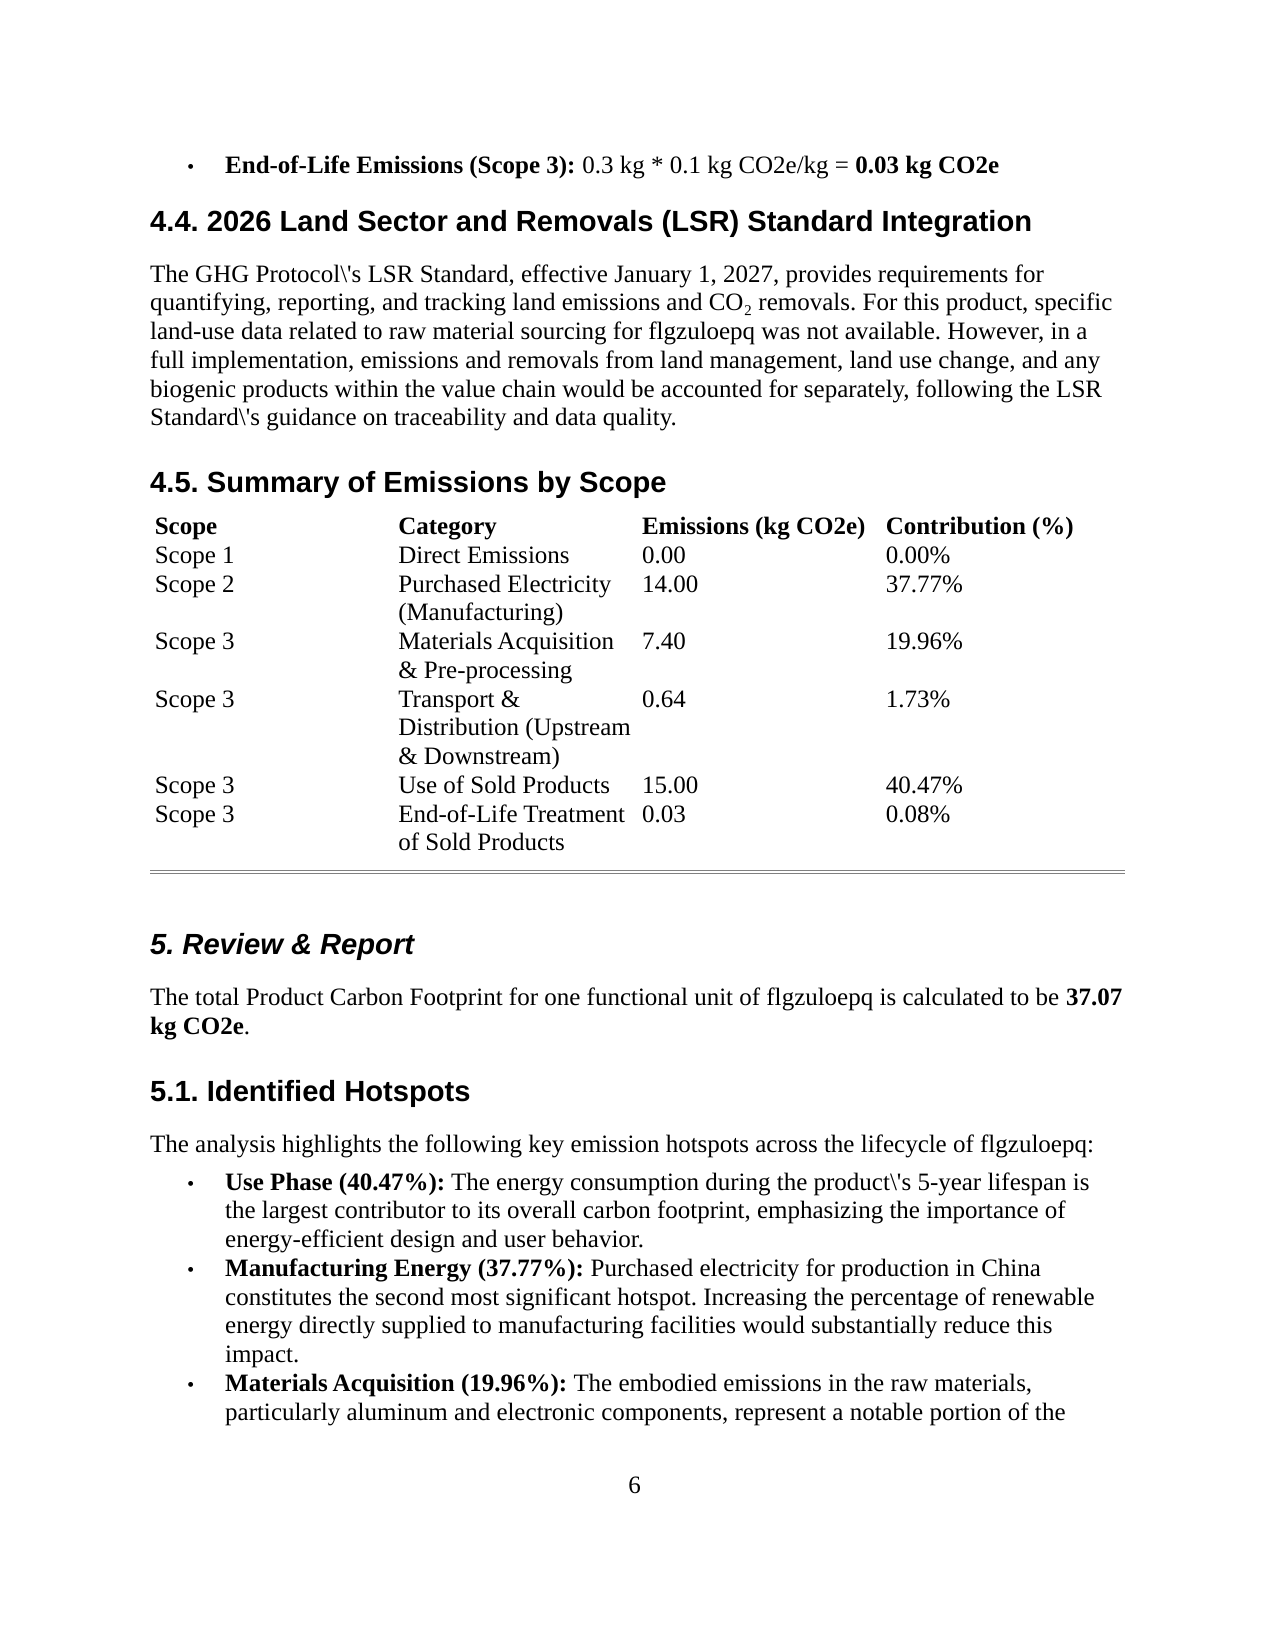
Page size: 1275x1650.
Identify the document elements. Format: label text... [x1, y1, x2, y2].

list Use Phase (40.47%): The energy consumption during the product\'s 5-year lifespan is the largest contributor to its overall carbon footprint, emphasizing the importance of energy-efficient design and user behavior. [187, 1167, 1125, 1253]
table_cell Scope 3 [150, 684, 394, 770]
table_cell 1.73% [881, 684, 1125, 770]
table_cell 15.00 [638, 770, 881, 799]
list Manufacturing Energy (37.77%): Purchased electricity for production in China constitutes the second most significant hotspot. Increasing the percentage of renewable energy directly supplied to manufacturing facilities would substantially reduce this impact. [187, 1253, 1125, 1368]
table_header Contribution (%) [881, 511, 1125, 540]
table_cell Materials Acquisition & Pre-processing [394, 626, 637, 684]
text The total Product Carbon Footprint for one functional unit of flgzuloepq is calculated to be 37.07 kg CO2e. [150, 982, 1125, 1040]
table_cell Scope 3 [150, 799, 394, 856]
list End-of-Life Emissions (Scope 3): 0.3 kg * 0.1 kg CO2e/kg = 0.03 kg CO2e [187, 150, 1125, 179]
subtitle 4.4. 2026 Land Sector and Removals (LSR) Standard Integration [150, 204, 1125, 237]
table_cell 0.00% [881, 540, 1125, 569]
table_cell Transport & Distribution (Upstream & Downstream) [394, 684, 637, 770]
table_cell 7.40 [638, 626, 881, 684]
table_cell Scope 3 [150, 626, 394, 684]
subtitle 5.1. Identified Hotspots [150, 1074, 1125, 1107]
text The GHG Protocol\'s LSR Standard, effective January 1, 2027, provides requirements for quantifying, reporting, and tracking land emissions and CO₂ removals. For this product, specific land-use data related to raw material sourcing for flgzuloepq was not available. However, in a full implementation, emissions and removals from land management, land use change, and any biogenic products within the value chain would be accounted for separately, following the LSR Standard\'s guidance on traceability and data quality. [150, 259, 1125, 431]
table_cell 37.77% [881, 569, 1125, 626]
table_cell End-of-Life Treatment of Sold Products [394, 799, 637, 856]
table_cell Direct Emissions [394, 540, 637, 569]
table_cell 14.00 [638, 569, 881, 626]
table_cell 0.03 [638, 799, 881, 856]
table_cell Scope 2 [150, 569, 394, 626]
table_cell 0.00 [638, 540, 881, 569]
table_cell 19.96% [881, 626, 1125, 684]
table_header Category [394, 511, 637, 540]
list Materials Acquisition (19.96%): The embodied emissions in the raw materials, particularly aluminum and electronic components, represent a notable portion of the [187, 1368, 1125, 1425]
table_header Emissions (kg CO2e) [638, 511, 881, 540]
table_cell 0.08% [881, 799, 1125, 856]
subtitle 5. Review & Report [150, 927, 1125, 961]
table_cell Scope 1 [150, 540, 394, 569]
table_cell 0.64 [638, 684, 881, 770]
subtitle 4.5. Summary of Emissions by Scope [150, 465, 1125, 499]
text The analysis highlights the following key emission hotspots across the lifecycle of flgzuloepq: [150, 1129, 1125, 1158]
table_cell Purchased Electricity (Manufacturing) [394, 569, 637, 626]
table_cell Scope 3 [150, 770, 394, 799]
table_header Scope [150, 511, 394, 540]
table_cell 40.47% [881, 770, 1125, 799]
table_cell Use of Sold Products [394, 770, 637, 799]
